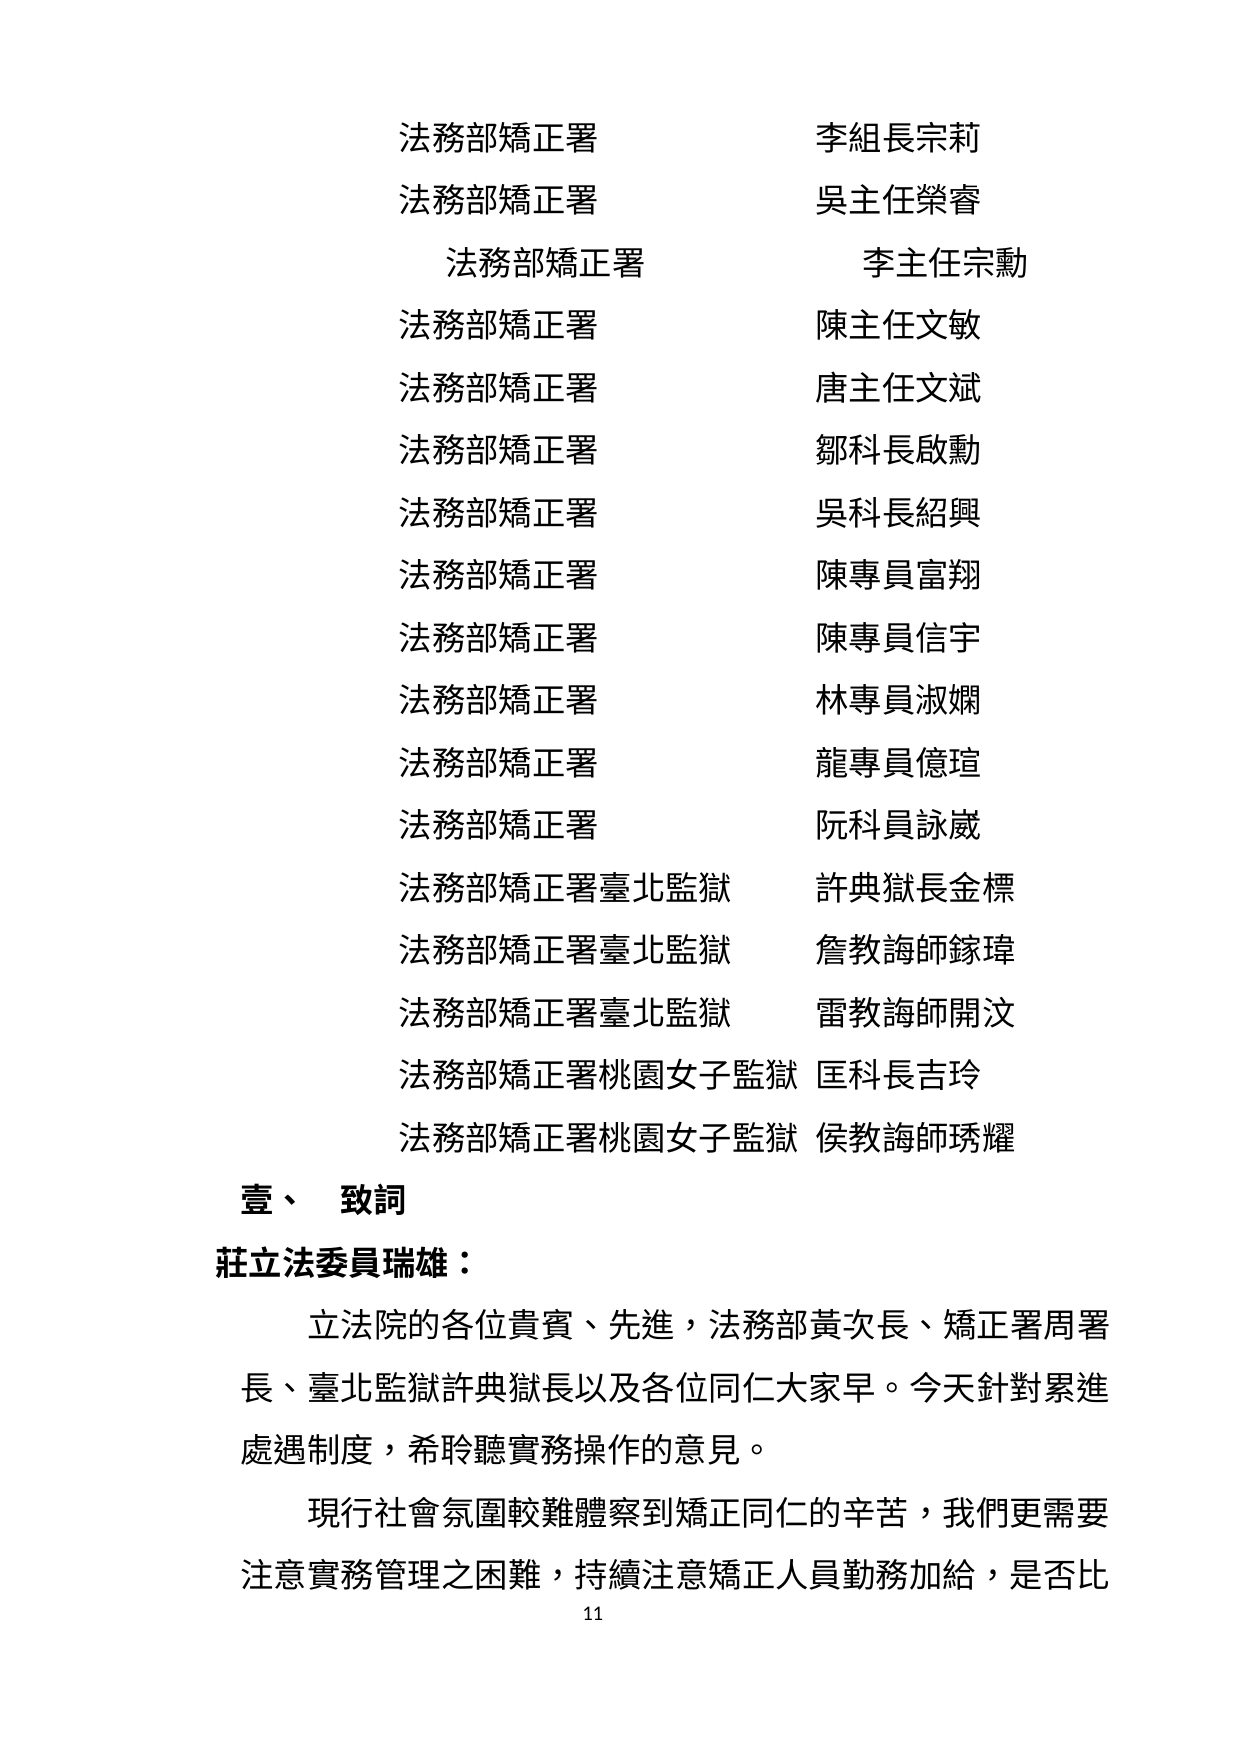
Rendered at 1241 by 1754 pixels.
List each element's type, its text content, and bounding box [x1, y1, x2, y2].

text 法務部矯正署臺北監獄 許典獄長金標 [165, 844, 1110, 907]
text 法務部矯正署 李組長宗莉 [315, 94, 1110, 157]
text 法務部矯正署 陳主任文敏 [165, 282, 1110, 344]
text 莊立法委員瑞雄： [165, 1219, 1110, 1282]
text 法務部矯正署桃園女子監獄 侯教誨師琇耀 [165, 1094, 1110, 1157]
text 法務部矯正署 李主任宗勳 [165, 219, 1110, 282]
text 法務部矯正署臺北監獄 雷教誨師開汶 [165, 969, 1110, 1032]
text 法務部矯正署 林專員淑嫻 [165, 657, 1110, 719]
text 法務部矯正署 陳專員富翔 [165, 532, 1110, 594]
text 法務部矯正署 吳科長紹興 [165, 469, 1110, 532]
text 法務部矯正署桃園女子監獄 匡科長吉玲 [165, 1032, 1110, 1094]
text 現行社會氛圍較難體察到矯正同仁的辛苦，我們更需要注意實務管理之困難，持續注意矯正人員勤務加給，是否比 [240, 1469, 1110, 1594]
text 法務部矯正署 陳專員信宇 [165, 594, 1110, 657]
text 法務部矯正署 吳主任榮睿 [315, 157, 1110, 219]
text 立法院的各位貴賓、先進，法務部黃次長、矯正署周署長、臺北監獄許典獄長以及各位同仁大家早。今天針對累進處遇制度，希聆聽實務操作的意見。 [240, 1282, 1110, 1469]
text 法務部矯正署 龍專員億瑄 [165, 719, 1110, 782]
text 法務部矯正署臺北監獄 詹教誨師鎵瑋 [165, 907, 1110, 969]
text 法務部矯正署 唐主任文斌 [165, 344, 1110, 407]
text 法務部矯正署 阮科員詠崴 [165, 782, 1110, 844]
text 法務部矯正署 鄒科長啟勳 [165, 407, 1110, 469]
list 致詞 [240, 1157, 1110, 1219]
